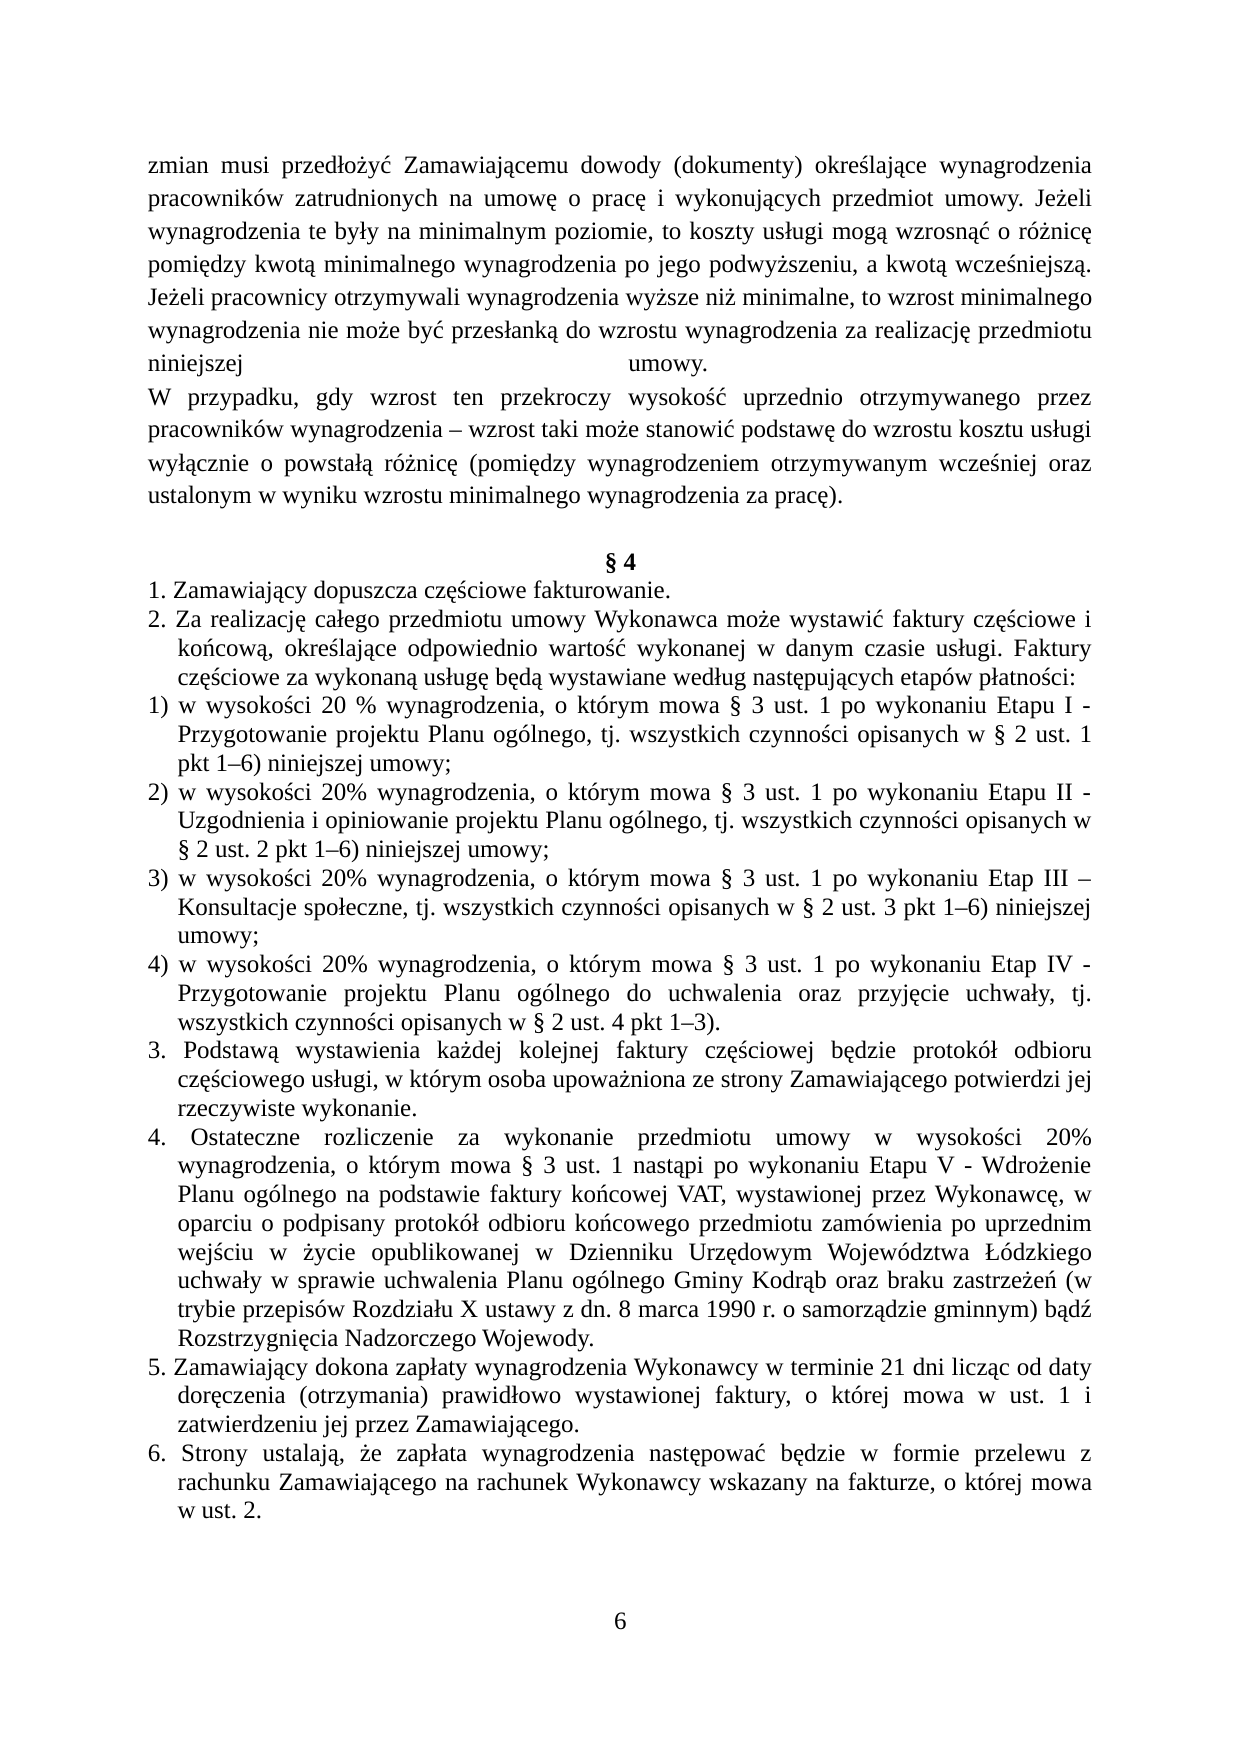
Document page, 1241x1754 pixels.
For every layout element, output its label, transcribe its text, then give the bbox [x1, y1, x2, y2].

text 1) w wysokości 20 % wynagrodzenia, o którym mowa § 3 ust. 1 po wykonaniu Etapu I - Przygotowanie projektu Planu ogólnego, tj. wszystkich czynności opisanych w § 2 ust. 1 pkt 1–6) niniejszej umowy; [148, 690, 1093, 777]
text 2. Za realizację całego przedmiotu umowy Wykonawca może wystawić faktury częściowe i końcową, określające odpowiednio wartość wykonanej w danym czasie usługi. Faktury częściowe za wykonaną usługę będą wystawiane według następujących etapów płatności: [148, 604, 1093, 690]
text 5. Zamawiający dokona zapłaty wynagrodzenia Wykonawcy w terminie 21 dni licząc od daty doręczenia (otrzymania) prawidłowo wystawionej faktury, o której mowa w ust. 1 i zatwierdzeniu jej przez Zamawiającego. [148, 1352, 1093, 1438]
text § 4 [148, 547, 1093, 575]
text 3. Podstawą wystawienia każdej kolejnej faktury częściowej będzie protokół odbioru częściowego usługi, w którym osoba upoważniona ze strony Zamawiającego potwierdzi jej rzeczywiste wykonanie. [148, 1035, 1093, 1122]
text 3) w wysokości 20% wynagrodzenia, o którym mowa § 3 ust. 1 po wykonaniu Etap III – Konsultacje społeczne, tj. wszystkich czynności opisanych w § 2 ust. 3 pkt 1–6) niniejszej umowy; [148, 863, 1093, 949]
text 4) w wysokości 20% wynagrodzenia, o którym mowa § 3 ust. 1 po wykonaniu Etap IV - Przygotowanie projektu Planu ogólnego do uchwalenia oraz przyjęcie uchwały, tj. wszystkich czynności opisanych w § 2 ust. 4 pkt 1–3). [148, 949, 1093, 1035]
text 4. Ostateczne rozliczenie za wykonanie przedmiotu umowy w wysokości 20% wynagrodzenia, o którym mowa § 3 ust. 1 nastąpi po wykonaniu Etapu V - Wdrożenie Planu ogólnego na podstawie faktury końcowej VAT, wystawionej przez Wykonawcę, w oparciu o podpisany protokół odbioru końcowego przedmiotu zamówienia po uprzednim wejściu w życie opublikowanej w Dzienniku Urzędowym Województwa Łódzkiego uchwały w sprawie uchwalenia Planu ogólnego Gminy Kodrąb oraz braku zastrzeżeń (w trybie przepisów Rozdziału X ustawy z dn. 8 marca 1990 r. o samorządzie gminnym) bądź Rozstrzygnięcia Nadzorczego Wojewody. [148, 1122, 1093, 1352]
text 6. Strony ustalają, że zapłata wynagrodzenia następować będzie w formie przelewu z rachunku Zamawiającego na rachunek Wykonawcy wskazany na fakturze, o której mowa w ust. 2. [148, 1438, 1093, 1524]
text zmian musi przedłożyć Zamawiającemu dowody (dokumenty) określające wynagrodzenia pracowników zatrudnionych na umowę o pracę i wykonujących przedmiot umowy. Jeżeli wynagrodzenia te były na minimalnym poziomie, to koszty usługi mogą wzrosnąć o różnicę pomiędzy kwotą minimalnego wynagrodzenia po jego podwyższeniu, a kwotą wcześniejszą. Jeżeli pracownicy otrzymywali wynagrodzenia wyższe niż minimalne, to wzrost minimalnego wynagrodzenia nie może być przesłanką do wzrostu wynagrodzenia za realizację przedmiotu niniejszej umowy. W przypadku, gdy wzrost ten przekroczy wysokość uprzednio otrzymywanego przez pracowników wynagrodzenia – wzrost taki może stanowić podstawę do wzrostu kosztu usługi wyłącznie o powstałą różnicę (pomiędzy wynagrodzeniem otrzymywanym wcześniej oraz ustalonym w wyniku wzrostu minimalnego wynagrodzenia za pracę). [148, 150, 1093, 509]
text 2) w wysokości 20% wynagrodzenia, o którym mowa § 3 ust. 1 po wykonaniu Etapu II - Uzgodnienia i opiniowanie projektu Planu ogólnego, tj. wszystkich czynności opisanych w § 2 ust. 2 pkt 1–6) niniejszej umowy; [148, 777, 1093, 863]
text 1. Zamawiający dopuszcza częściowe fakturowanie. [148, 575, 1093, 604]
